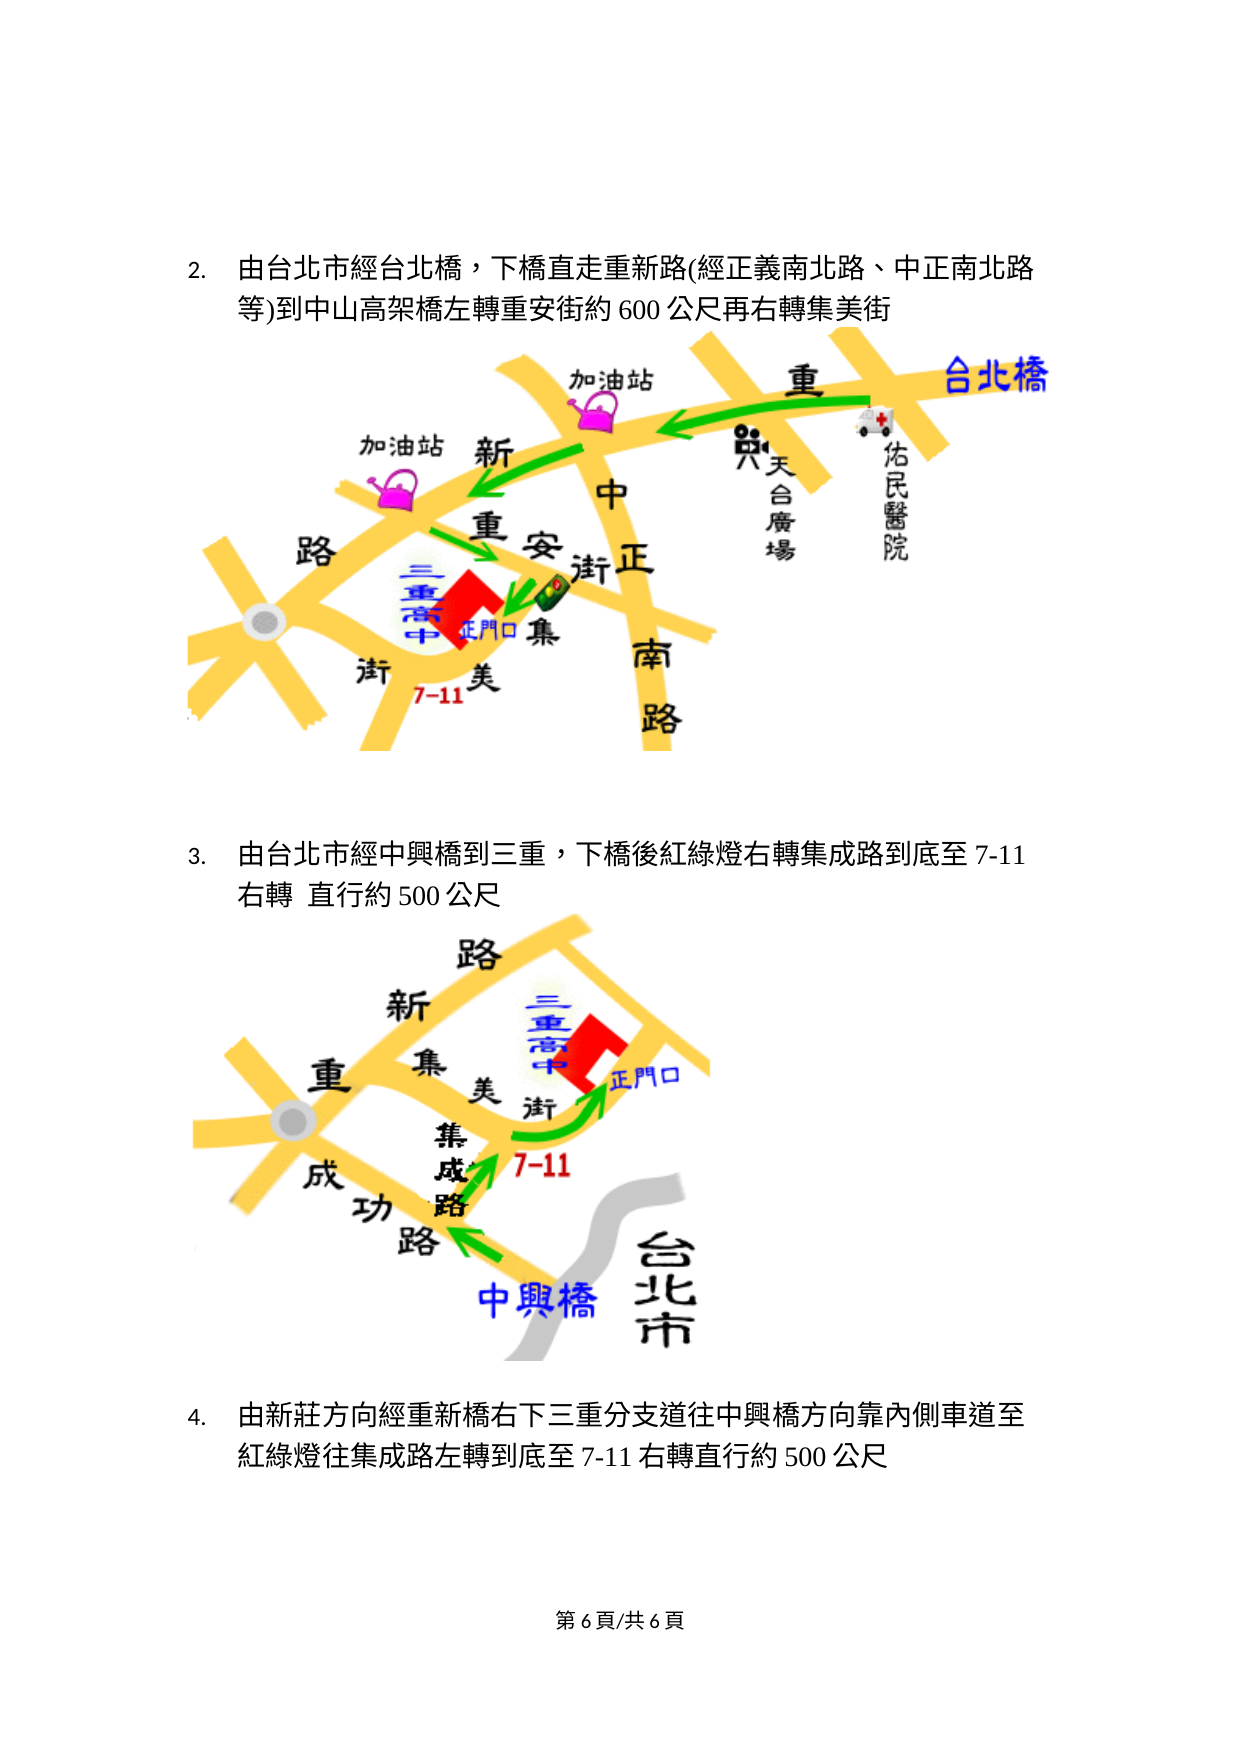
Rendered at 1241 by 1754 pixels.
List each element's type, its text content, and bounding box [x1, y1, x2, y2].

table_cell 由新莊方向經重新橋右下三重分支道往中興橋方向靠內側車道至紅綠燈往集成路左轉到底至7-11右轉直行約500公尺 由新莊方向經重新橋直至下橋於紅綠燈直行往重新路方向行駛約10公尺後右轉集美街 [188, 1360, 1053, 1474]
table_cell [188, 791, 1053, 832]
table_cell 由台北市經中興橋到三重，下橋後紅綠燈右轉集成路到底至7-11右轉 直行約500公尺 [188, 832, 1053, 1360]
table_header 由台北市經台北橋，下橋直走重新路(經正義南北路、中正南北路等)到中山高架橋左轉重安街約600公尺再右轉集美街 [188, 246, 1053, 751]
table_cell [188, 751, 1053, 791]
